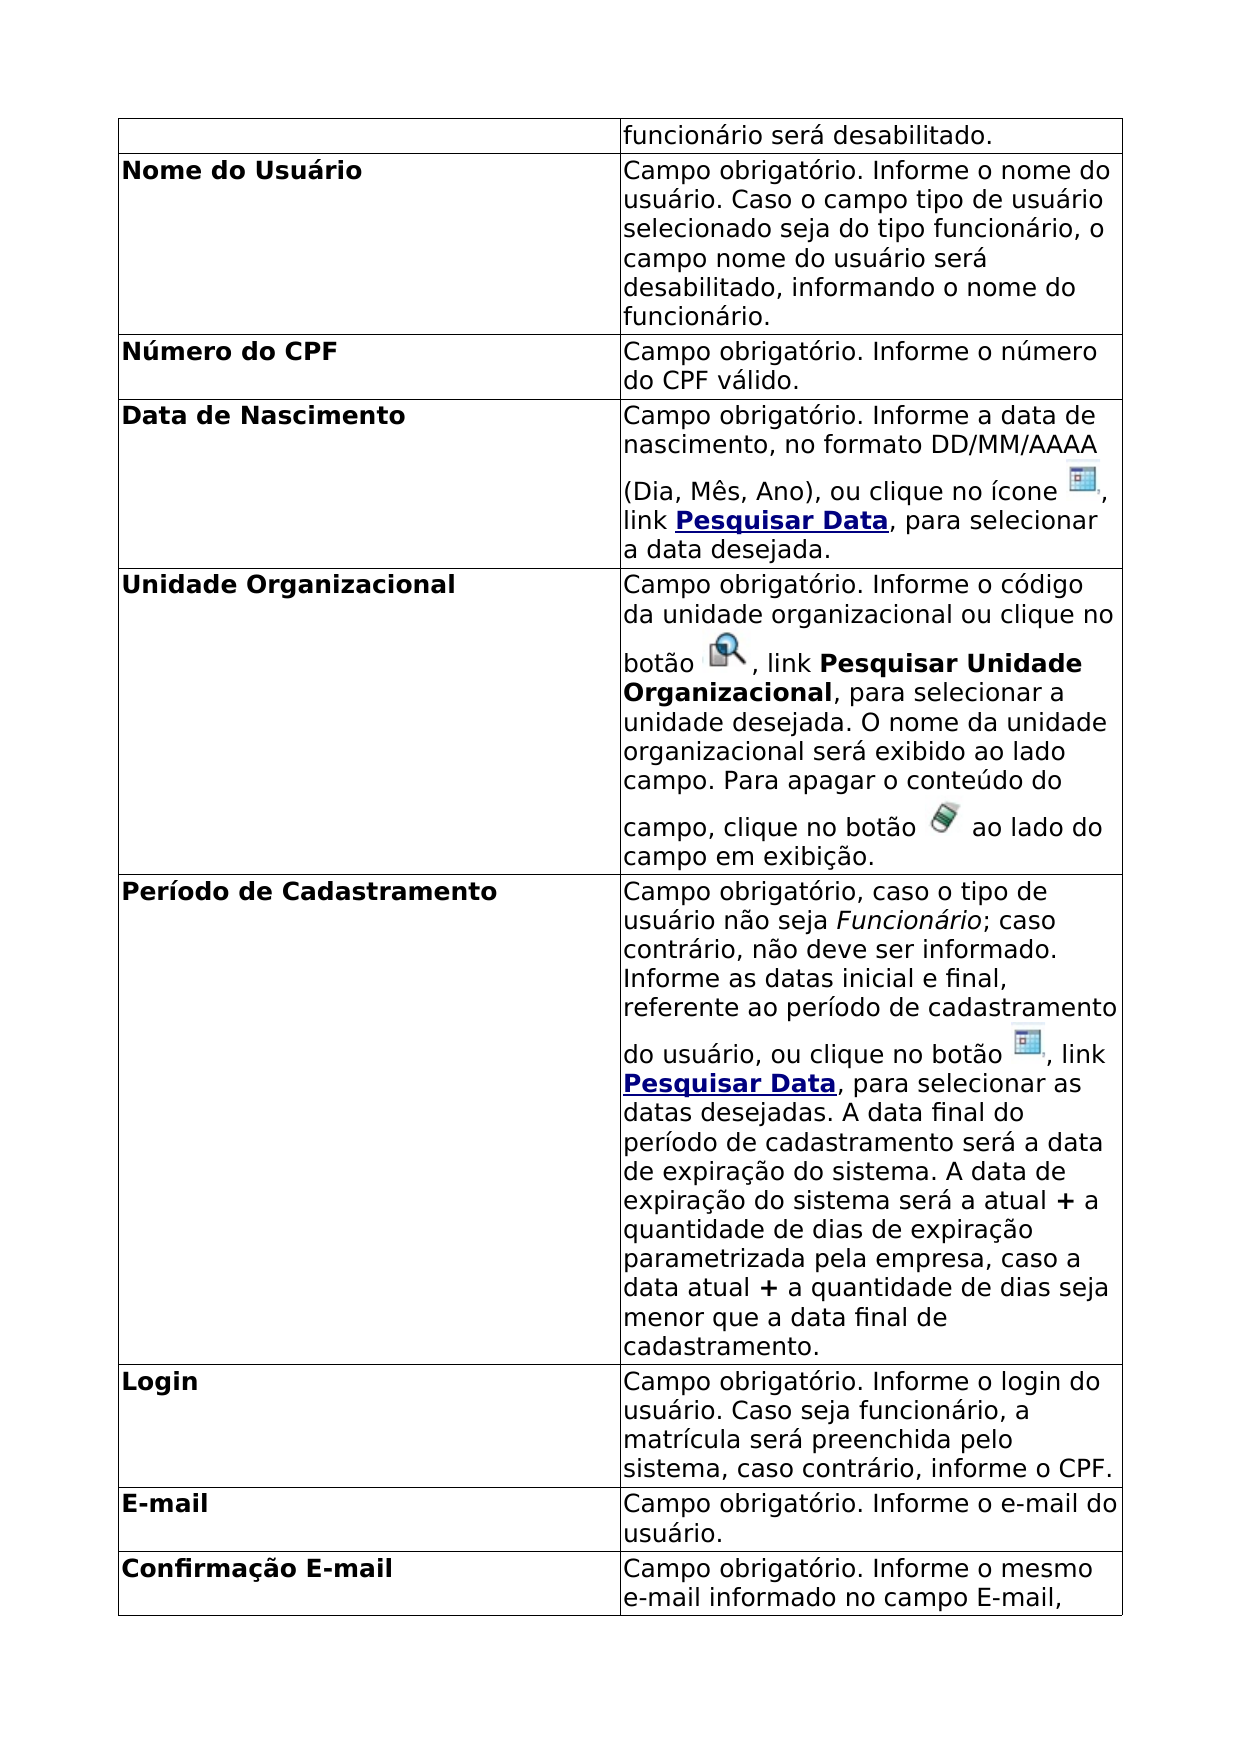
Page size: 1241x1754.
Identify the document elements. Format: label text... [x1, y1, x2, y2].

table_cell Confirmação E-mail [119, 1552, 620, 1615]
table_cell E-mail [119, 1488, 620, 1551]
table_cell Campo obrigatório. Informe o código da unidade organizacional ou clique no botão , link Pesquisar Unidade Organizacional, para selecionar a unidade desejada. O nome da unidade organizacional será exibido ao lado campo. Para apagar o conteúdo do campo, clique no botão ao lado do campo em exibição. [621, 569, 1122, 874]
table_cell Campo obrigatório. Informe o login do usuário. Caso seja funcionário, a matrícula será preenchida pelo sistema, caso contrário, informe o CPF. [621, 1365, 1122, 1487]
table_cell Unidade Organizacional [119, 569, 620, 874]
picture [1066, 459, 1101, 501]
table_cell Campo obrigatório. Informe o mesmo e-mail informado no campo E-mail, [621, 1552, 1122, 1615]
table_cell [119, 119, 620, 153]
table_cell Campo obrigatório. Informe o nome do usuário. Caso o campo tipo de usuário selecionado seja do tipo funcionário, o campo nome do usuário será desabilitado, informando o nome do funcionário. [621, 154, 1122, 334]
table_cell Número do CPF [119, 335, 620, 398]
table_cell Data de Nascimento [119, 400, 620, 568]
table_cell Campo obrigatório. Informe o e-mail do usuário. [621, 1488, 1122, 1551]
picture [702, 628, 751, 673]
table_cell Período de Cadastramento [119, 875, 620, 1364]
picture [1011, 1022, 1046, 1064]
table_cell Login [119, 1365, 620, 1487]
table_cell Campo obrigatório. Informe o número do CPF válido. [621, 335, 1122, 398]
table_cell Campo obrigatório, caso o tipo de usuário não seja Funcionário; caso contrário, não deve ser informado. Informe as datas inicial e final, referente ao período de cadastramento do usuário, ou clique no botão , link Pesquisar Data, para selecionar as datas desejadas. A data final do período de cadastramento será a data de expiração do sistema. A data de expiração do sistema será a atual + a quantidade de dias de expiração parametrizada pela empresa, caso a data atual + a quantidade de dias seja menor que a data final de cadastramento. [621, 875, 1122, 1364]
table_cell Nome do Usuário [119, 154, 620, 334]
table_cell funcionário será desabilitado. [621, 119, 1122, 153]
picture [924, 795, 964, 836]
table_cell Campo obrigatório. Informe a data de nascimento, no formato DD/MM/AAAA (Dia, Mês, Ano), ou clique no ícone , link Pesquisar Data, para selecionar a data desejada. [621, 400, 1122, 568]
